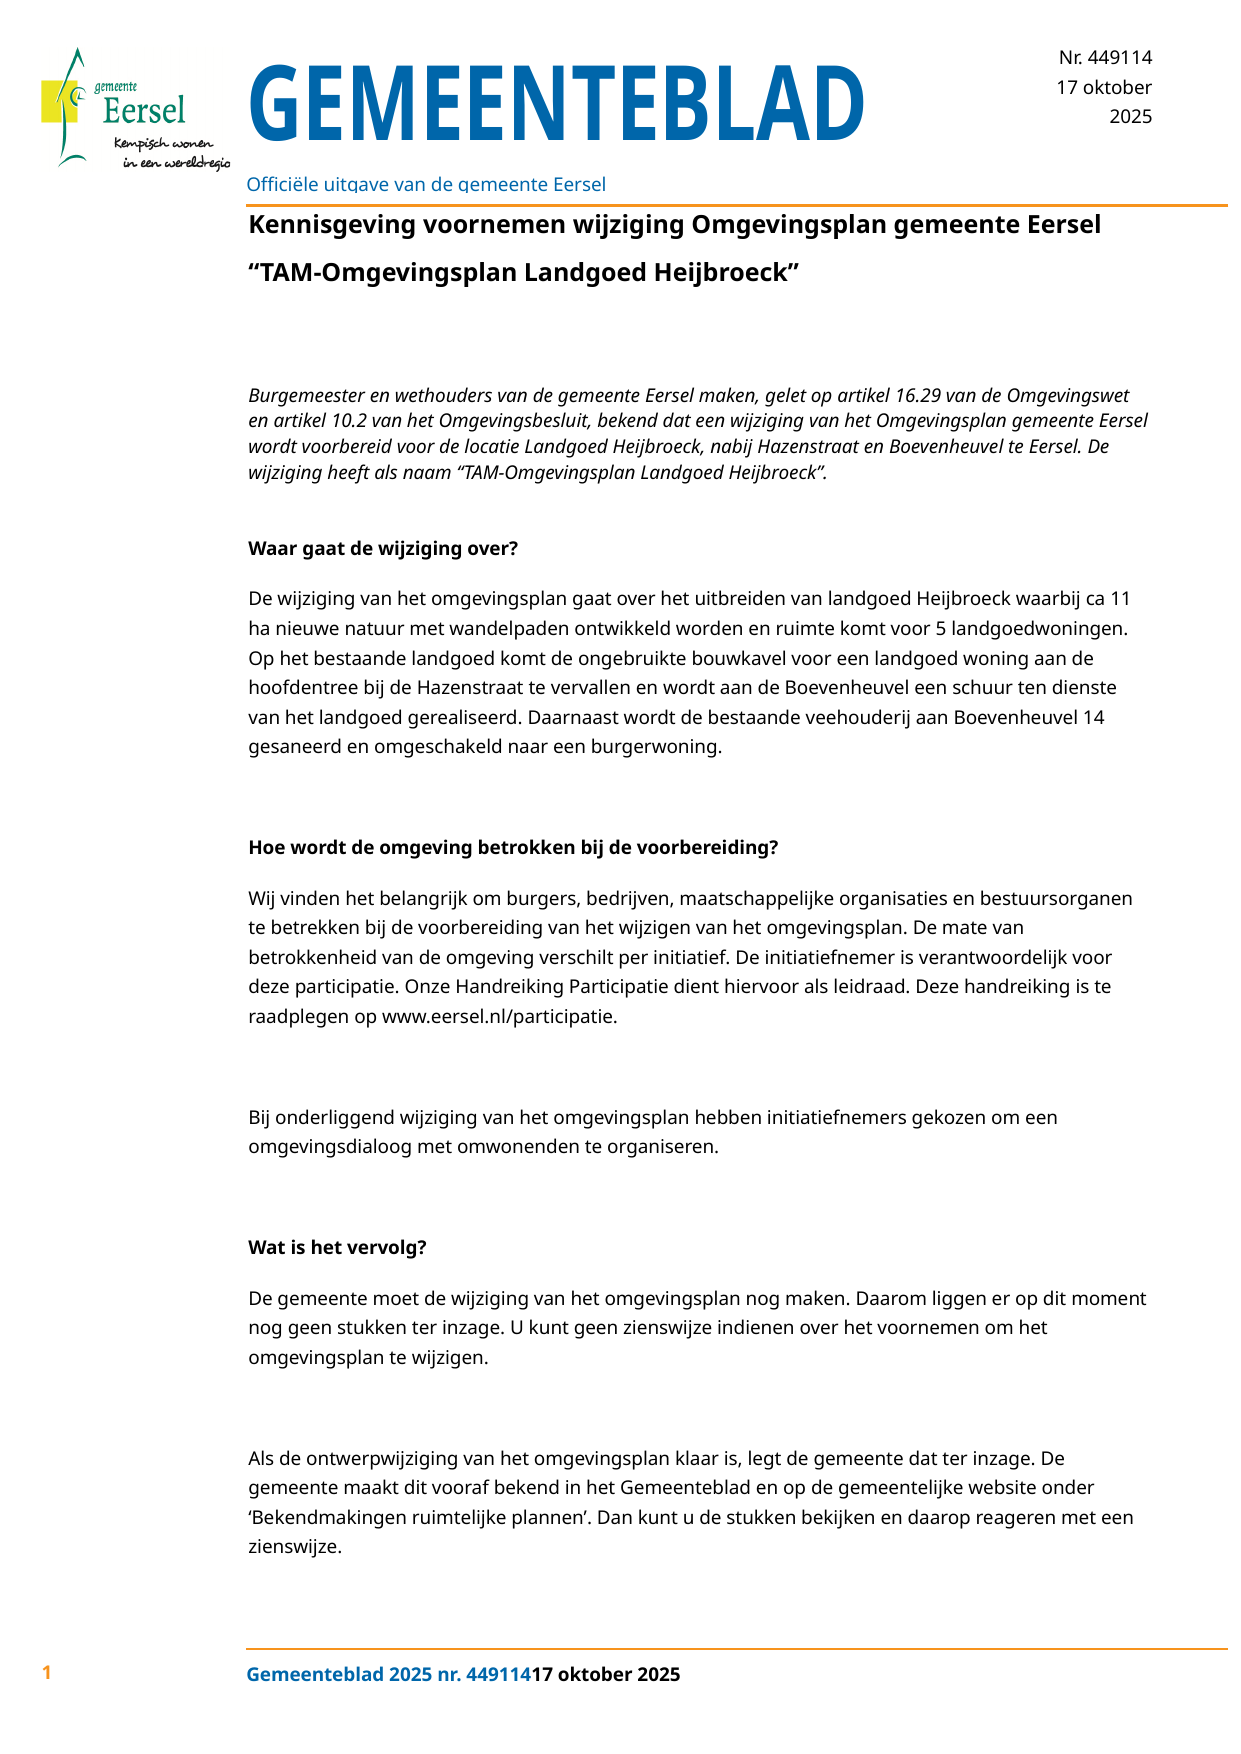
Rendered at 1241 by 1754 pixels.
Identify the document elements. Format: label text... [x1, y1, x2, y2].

text Als de ontwerpwijziging van het omgevingsplan klaar is, legt de gemeente dat ter inzage. De gemeente maakt dit vooraf bekend in het Gemeenteblad en op de gemeentelijke website onder ‘Bekendmakingen ruimtelijke plannen’. Dan kunt u de stukken bekijken en daarop reageren met een zienswijze. [248, 1445, 1152, 1559]
text Wat is het vervolg? [248, 1234, 1152, 1260]
picture [41, 47, 231, 172]
text Kennisgeving voornemen wijziging Omgevingsplan gemeente Eersel “TAM-Omgevingsplan Landgoed Heijbroeck” [248, 207, 1152, 288]
text Bij onderliggend wijziging van het omgevingsplan hebben initiatiefnemers gekozen om een omgevingsdialoog met omwonenden te organiseren. [248, 1104, 1152, 1159]
text De wijziging van het omgevingsplan gaat over het uitbreiden van landgoed Heijbroeck waarbij ca 11 ha nieuwe natuur met wandelpaden ontwikkeld worden en ruimte komt voor 5 landgoedwoningen. Op het bestaande landgoed komt de ongebruikte bouwkavel voor een landgoed woning aan de hoofdentree bij de Hazenstraat te vervallen en wordt aan de Boevenheuvel een schuur ten dienste van het landgoed gerealiseerd. Daarnaast wordt de bestaande veehouderij aan Boevenheuvel 14 gesaneerd en omgeschakeld naar een burgerwoning. [248, 586, 1152, 759]
text Wij vinden het belangrijk om burgers, bedrijven, maatschappelijke organisaties en bestuursorganen te betrekken bij de voorbereiding van het wijzigen van het omgevingsplan. De mate van betrokkenheid van de omgeving verschilt per initiatief. De initiatiefnemer is verantwoordelijk voor deze participatie. Onze Handreiking Participatie dient hiervoor als leidraad. Deze handreiking is te raadplegen op www.eersel.nl/participatie. [248, 885, 1152, 1029]
text Hoe wordt de omgeving betrokken bij de voorbereiding? [248, 834, 1152, 860]
text De gemeente moet de wijziging van het omgevingsplan nog maken. Daarom liggen er op dit moment nog geen stukken ter inzage. U kunt geen zienswijze indienen over het voornemen om het omgevingsplan te wijzigen. [248, 1285, 1152, 1370]
text Waar gaat de wijziging over? [248, 535, 1152, 561]
text Burgemeester en wethouders van de gemeente Eersel maken, gelet op artikel 16.29 van de Omgevingswet en artikel 10.2 van het Omgevingsbesluit, bekend dat een wijziging van het Omgevingsplan gemeente Eersel wordt voorbereid voor de locatie Landgoed Heijbroeck, nabij Hazenstraat en Boevenheuvel te Eersel. De wijziging heeft als naam “TAM-Omgevingsplan Landgoed Heijbroeck”. [248, 382, 1152, 485]
